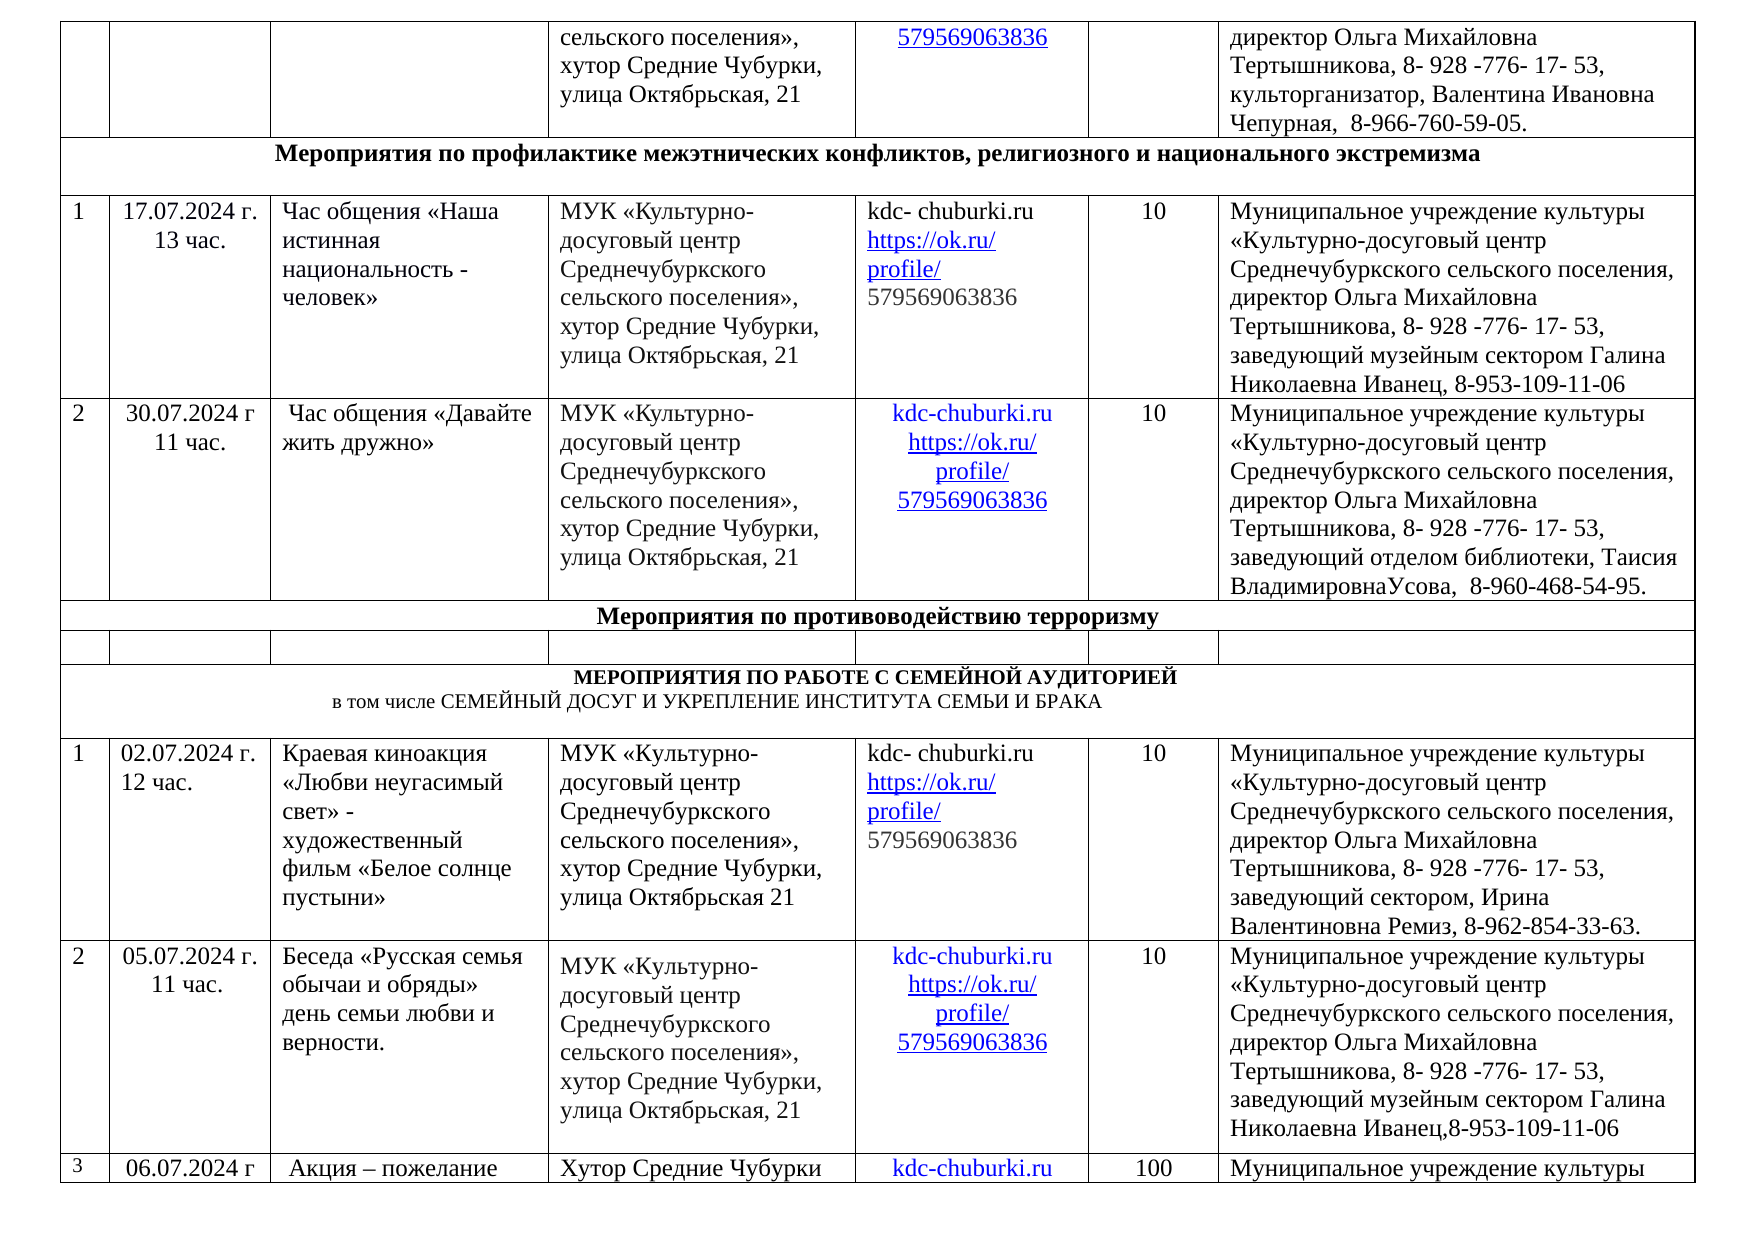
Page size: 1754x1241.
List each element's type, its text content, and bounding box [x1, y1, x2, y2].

table_cell 2 [61, 399, 109, 600]
table_cell 10 [1089, 739, 1218, 940]
table_cell 02.07.2024 г. 12 час. [110, 739, 270, 940]
table_cell сельского поселения», хутор Средние Чубурки, улица Октябрьская, 21 [549, 22, 855, 137]
table_cell [549, 631, 855, 664]
table_cell [271, 22, 548, 137]
table_cell Муниципальное учреждение культуры «Культурно-досуговый центр Среднечубуркского сельского поселения, директор Ольга Михайловна Тертышникова, 8- 928 -776- 17- 53, заведующий музейным сектором Галина Николаевна Иванец, 8-953-109-11-06 [1219, 196, 1694, 397]
table_cell Час общения «Наша истинная национальность - человек» [271, 196, 548, 397]
table_cell kdc-chuburki.ru https://ok.ru/profile/579569063836 [856, 399, 1088, 600]
table_cell 10 [1089, 196, 1218, 397]
table_cell Муниципальное учреждение культуры «Культурно-досуговый центр Среднечубуркского сельского поселения, директор Ольга Михайловна Тертышникова, 8- 928 -776- 17- 53, заведующий сектором, Ирина Валентиновна Ремиз, 8-962-854-33-63. [1219, 739, 1694, 940]
table_cell 17.07.2024 г. 13 час. [110, 196, 270, 397]
table_cell 1 [61, 196, 109, 397]
table_cell МУК «Культурно-досуговый центр Среднечубуркского сельского поселения», хутор Средние Чубурки, улица Октябрьская, 21 [549, 941, 855, 1152]
table_cell Акция – пожелание [271, 1154, 548, 1182]
table_cell 05.07.2024 г. 11 час. [110, 941, 270, 1152]
table_cell МУК «Культурно-досуговый центр Среднечубуркского сельского поселения», хутор Средние Чубурки, улица Октябрьская 21 [549, 739, 855, 940]
table_cell Муниципальное учреждение культуры [1219, 1154, 1694, 1182]
table_cell [1219, 631, 1694, 664]
table_cell Муниципальное учреждение культуры «Культурно-досуговый центр Среднечубуркского сельского поселения, директор Ольга Михайловна Тертышникова, 8- 928 -776- 17- 53, заведующий музейным сектором Галина Николаевна Иванец,8-953-109-11-06 [1219, 941, 1694, 1152]
table_cell [110, 22, 270, 137]
table_cell kdc- chuburki.ru https://ok.ru/profile/579569063836 [856, 739, 1088, 940]
table_cell kdc-chuburki.ru [856, 1154, 1088, 1182]
table_cell Мероприятия по противоводействию терроризму [61, 601, 1694, 629]
table_cell 06.07.2024 г [110, 1154, 270, 1182]
table_cell kdc-chuburki.ru https://ok.ru/profile/579569063836 [856, 941, 1088, 1152]
table_cell 10 [1089, 941, 1218, 1152]
table_cell [61, 631, 109, 664]
table_cell 1 [61, 739, 109, 940]
table_cell Муниципальное учреждение культуры «Культурно-досуговый центр Среднечубуркского сельского поселения, директор Ольга Михайловна Тертышникова, 8- 928 -776- 17- 53, заведующий отделом библиотеки, Таисия ВладимировнаУсова, 8-960-468-54-95. [1219, 399, 1694, 600]
table_cell Беседа «Русская семья обычаи и обряды» день семьи любви и верности. [271, 941, 548, 1152]
table_cell Хутор Средние Чубурки [549, 1154, 855, 1182]
table_cell 2 [61, 941, 109, 1152]
table_cell 3 [61, 1154, 109, 1182]
table_cell МЕРОПРИЯТИЯ ПО РАБОТЕ С СЕМЕЙНОЙ АУДИТОРИЕЙ в том числе СЕМЕЙНЫЙ ДОСУГ И УКРЕПЛЕНИЕ ИНСТИТУТА СЕМЬИ И БРАКА [61, 665, 1694, 737]
table_cell Мероприятия по профилактике межэтнических конфликтов, религиозного и национального экстремизма [61, 138, 1694, 195]
table_cell 30.07.2024 г 11 час. [110, 399, 270, 600]
table_cell [1089, 22, 1218, 137]
table_cell kdc- chuburki.ru https://ok.ru/profile/579569063836 [856, 196, 1088, 397]
table_cell [1089, 631, 1218, 664]
table_cell 10 [1089, 399, 1218, 600]
table_cell [856, 631, 1088, 664]
table_cell 100 [1089, 1154, 1218, 1182]
table_cell [110, 631, 270, 664]
table_cell 579569063836 [856, 22, 1088, 137]
table_cell Час общения «Давайте жить дружно» [271, 399, 548, 600]
table_cell МУК «Культурно-досуговый центр Среднечубуркского сельского поселения», хутор Средние Чубурки, улица Октябрьская, 21 [549, 196, 855, 397]
table_cell Краевая киноакция «Любви неугасимый свет» - художественный фильм «Белое солнце пустыни» [271, 739, 548, 940]
table_cell МУК «Культурно-досуговый центр Среднечубуркского сельского поселения», хутор Средние Чубурки, улица Октябрьская, 21 [549, 399, 855, 600]
table_cell [271, 631, 548, 664]
table_cell [61, 22, 109, 137]
table_cell директор Ольга Михайловна Тертышникова, 8- 928 -776- 17- 53, культорганизатор, Валентина Ивановна Чепурная, 8-966-760-59-05. [1219, 22, 1694, 137]
